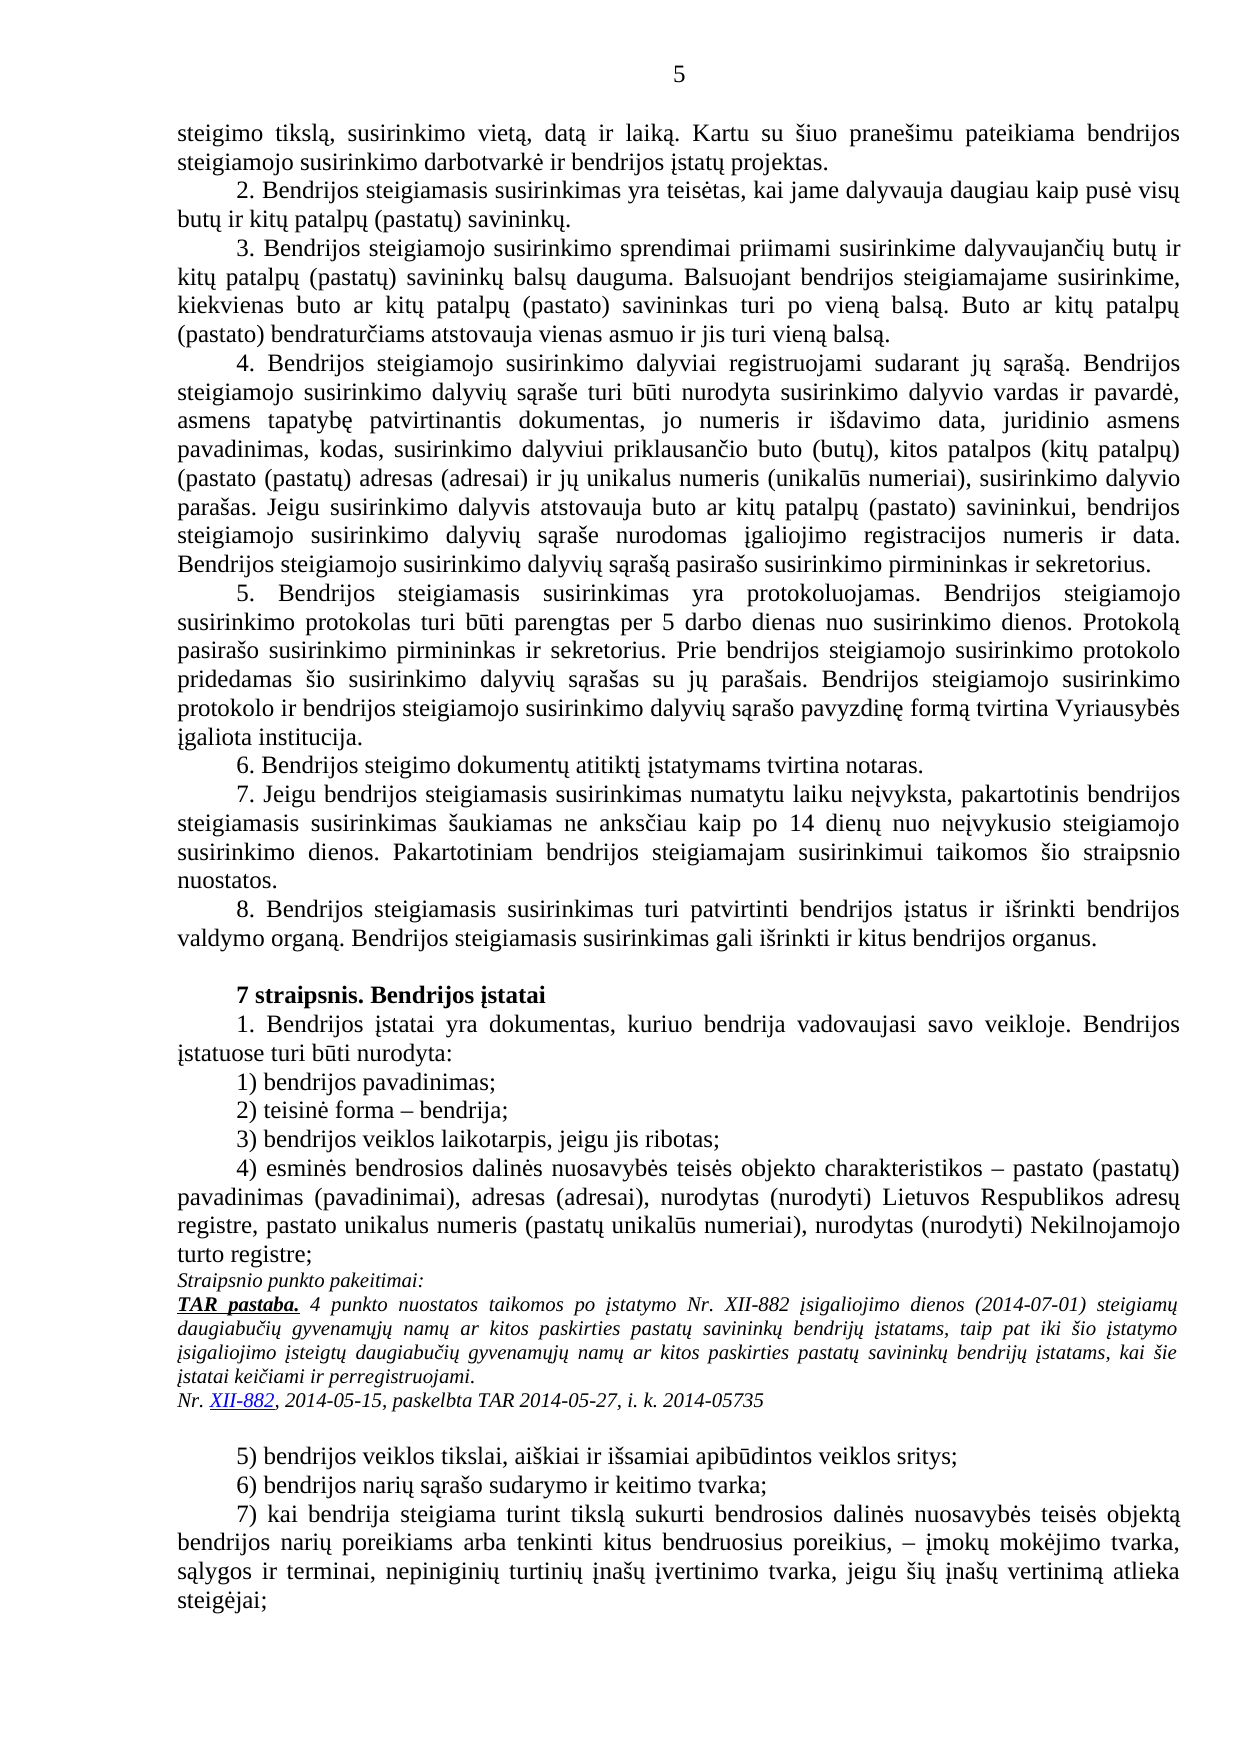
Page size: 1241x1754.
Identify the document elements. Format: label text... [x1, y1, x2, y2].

text 5) bendrijos veiklos tikslai, aiškiai ir išsamiai apibūdintos veiklos sritys; [177, 1441, 1181, 1470]
text 5. Bendrijos steigiamasis susirinkimas yra protokoluojamas. Bendrijos steigiamojo susirinkimo protokolas turi būti parengtas per 5 darbo dienas nuo susirinkimo dienos. Protokolą pasirašo susirinkimo pirmininkas ir sekretorius. Prie bendrijos steigiamojo susirinkimo protokolo pridedamas šio susirinkimo dalyvių sąrašas su jų parašais. Bendrijos steigiamojo susirinkimo protokolo ir bendrijos steigiamojo susirinkimo dalyvių sąrašo pavyzdinę formą tvirtina Vyriausybės įgaliota institucija. [177, 578, 1181, 751]
text Nr. XII-882, 2014-05-15, paskelbta TAR 2014-05-27, i. k. 2014-05735 [177, 1388, 1181, 1412]
text TAR pastaba. 4 punkto nuostatos taikomos po įstatymo Nr. XII-882 įsigaliojimo dienos (2014-07-01) steigiamų daugiabučių gyvenamųjų namų ar kitos paskirties pastatų savininkų bendrijų įstatams, taip pat iki šio įstatymo įsigaliojimo įsteigtų daugiabučių gyvenamųjų namų ar kitos paskirties pastatų savininkų bendrijų įstatams, kai šie įstatai keičiami ir perregistruojami. [177, 1292, 1181, 1388]
text 8. Bendrijos steigiamasis susirinkimas turi patvirtinti bendrijos įstatus ir išrinkti bendrijos valdymo organą. Bendrijos steigiamasis susirinkimas gali išrinkti ir kitus bendrijos organus. [177, 894, 1181, 952]
text 6. Bendrijos steigimo dokumentų atitiktį įstatymams tvirtina notaras. [177, 751, 1181, 779]
text Straipsnio punkto pakeitimai: [177, 1268, 1181, 1292]
text 7. Jeigu bendrijos steigiamasis susirinkimas numatytu laiku neįvyksta, pakartotinis bendrijos steigiamasis susirinkimas šaukiamas ne anksčiau kaip po 14 dienų nuo neįvykusio steigiamojo susirinkimo dienos. Pakartotiniam bendrijos steigiamajam susirinkimui taikomos šio straipsnio nuostatos. [177, 779, 1181, 894]
text 4) esminės bendrosios dalinės nuosavybės teisės objekto charakteristikos – pastato (pastatų) pavadinimas (pavadinimai), adresas (adresai), nurodytas (nurodyti) Lietuvos Respublikos adresų registre, pastato unikalus numeris (pastatų unikalūs numeriai), nurodytas (nurodyti) Nekilnojamojo turto registre; [177, 1153, 1181, 1268]
text 7) kai bendrija steigiama turint tikslą sukurti bendrosios dalinės nuosavybės teisės objektą bendrijos narių poreikiams arba tenkinti kitus bendruosius poreikius, – įmokų mokėjimo tvarka, sąlygos ir terminai, nepiniginių turtinių įnašų įvertinimo tvarka, jeigu šių įnašų vertinimą atlieka steigėjai; [177, 1499, 1181, 1614]
text 2) teisinė forma – bendrija; [177, 1096, 1181, 1124]
text steigimo tikslą, susirinkimo vietą, datą ir laiką. Kartu su šiuo pranešimu pateikiama bendrijos steigiamojo susirinkimo darbotvarkė ir bendrijos įstatų projektas. [177, 118, 1181, 176]
text 3. Bendrijos steigiamojo susirinkimo sprendimai priimami susirinkime dalyvaujančių butų ir kitų patalpų (pastatų) savininkų balsų dauguma. Balsuojant bendrijos steigiamajame susirinkime, kiekvienas buto ar kitų patalpų (pastato) savininkas turi po vieną balsą. Buto ar kitų patalpų (pastato) bendraturčiams atstovauja vienas asmuo ir jis turi vieną balsą. [177, 233, 1181, 348]
text 3) bendrijos veiklos laikotarpis, jeigu jis ribotas; [177, 1124, 1181, 1153]
text 4. Bendrijos steigiamojo susirinkimo dalyviai registruojami sudarant jų sąrašą. Bendrijos steigiamojo susirinkimo dalyvių sąraše turi būti nurodyta susirinkimo dalyvio vardas ir pavardė, asmens tapatybę patvirtinantis dokumentas, jo numeris ir išdavimo data, juridinio asmens pavadinimas, kodas, susirinkimo dalyviui priklausančio buto (butų), kitos patalpos (kitų patalpų) (pastato (pastatų) adresas (adresai) ir jų unikalus numeris (unikalūs numeriai), susirinkimo dalyvio parašas. Jeigu susirinkimo dalyvis atstovauja buto ar kitų patalpų (pastato) savininkui, bendrijos steigiamojo susirinkimo dalyvių sąraše nurodomas įgaliojimo registracijos numeris ir data. Bendrijos steigiamojo susirinkimo dalyvių sąrašą pasirašo susirinkimo pirmininkas ir sekretorius. [177, 348, 1181, 578]
text 1. Bendrijos įstatai yra dokumentas, kuriuo bendrija vadovaujasi savo veikloje. Bendrijos įstatuose turi būti nurodyta: [177, 1009, 1181, 1067]
text 2. Bendrijos steigiamasis susirinkimas yra teisėtas, kai jame dalyvauja daugiau kaip pusė visų butų ir kitų patalpų (pastatų) savininkų. [177, 176, 1181, 233]
text 1) bendrijos pavadinimas; [177, 1067, 1181, 1096]
text 7 straipsnis. Bendrijos įstatai [177, 981, 1181, 1009]
text 6) bendrijos narių sąrašo sudarymo ir keitimo tvarka; [177, 1470, 1181, 1499]
